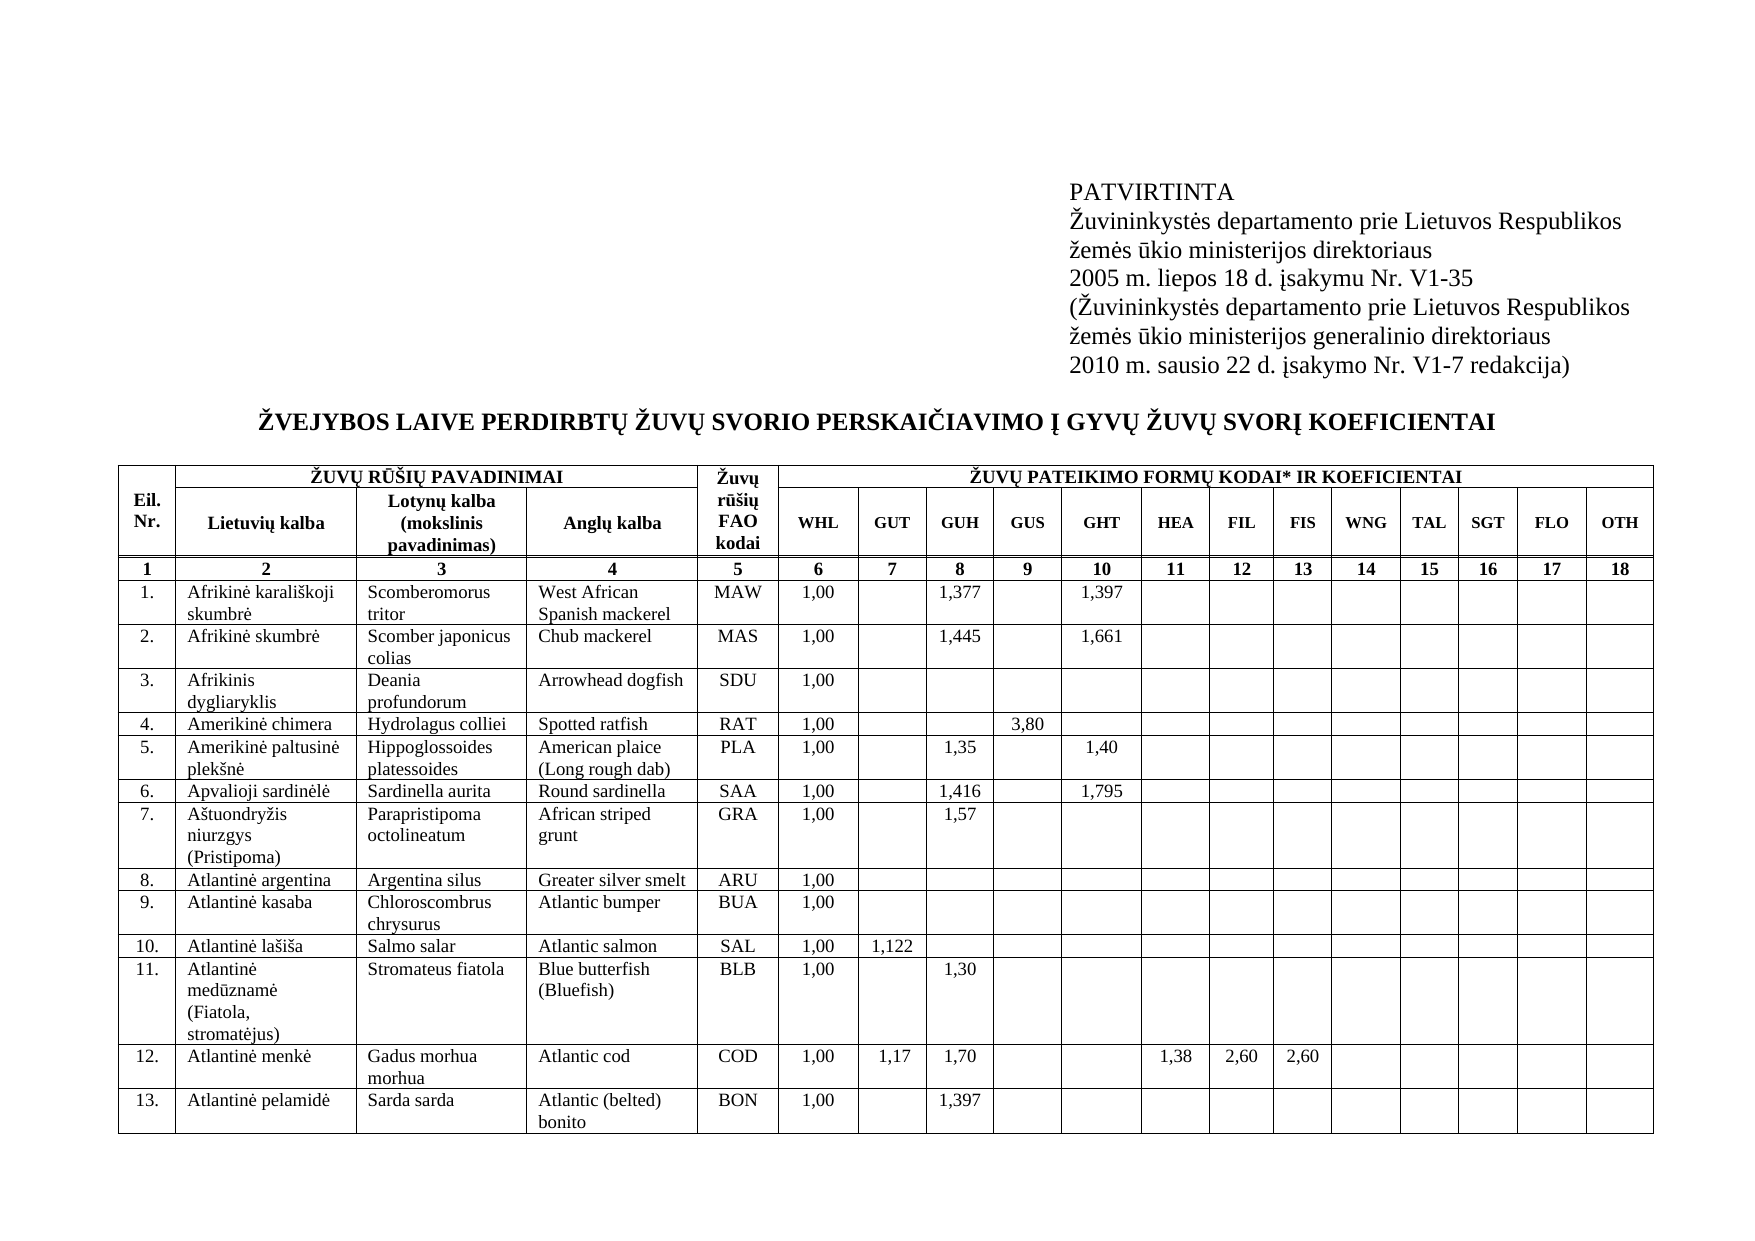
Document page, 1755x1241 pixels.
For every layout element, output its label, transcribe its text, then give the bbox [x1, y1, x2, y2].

table_cell [994, 1045, 1061, 1088]
table_cell [1459, 1045, 1517, 1088]
table_cell Stromateus fiatola [357, 958, 526, 1044]
table_cell [1332, 1089, 1400, 1132]
table_cell TAL [1401, 488, 1458, 555]
table_cell HEA [1142, 488, 1209, 555]
table_cell 7 [859, 558, 926, 580]
table_cell [1142, 669, 1209, 712]
table_cell GHT [1062, 488, 1141, 555]
table_cell 13 [1274, 558, 1331, 580]
table_cell [1518, 1045, 1586, 1088]
table_cell Lietuvių kalba [176, 488, 356, 555]
table_cell [1062, 713, 1141, 735]
table_cell 16 [1459, 558, 1517, 580]
table_cell [994, 803, 1061, 867]
table_cell [1401, 935, 1458, 957]
table_cell 1,00 [779, 1089, 858, 1132]
table_cell 9. [119, 891, 175, 934]
table_cell Chub mackerel [527, 625, 697, 668]
table_cell [927, 869, 993, 890]
table_cell 4. [119, 713, 175, 735]
table_cell [1459, 736, 1517, 779]
table_cell 1,38 [1142, 1045, 1209, 1088]
table_cell [1062, 935, 1141, 957]
table_cell Atlantinė menkė [176, 1045, 356, 1088]
table_cell Parapristipoma octolineatum [357, 803, 526, 867]
table_cell Chloroscombrus chrysurus [357, 891, 526, 934]
text (Žuvininkystės departamento prie Lietuvos Respublikos [1069, 292, 1636, 321]
table_cell Scomber japonicus colias [357, 625, 526, 668]
table_cell 1,397 [1062, 581, 1141, 624]
table_cell Atlantinė lašiša [176, 935, 356, 957]
table_cell 1,70 [927, 1045, 993, 1088]
table_cell 10 [1062, 558, 1141, 580]
table_cell [1210, 713, 1273, 735]
table_cell [1062, 669, 1141, 712]
table_cell SAL [698, 935, 778, 957]
table_cell 1,795 [1062, 780, 1141, 802]
table_cell [927, 669, 993, 712]
table_cell [1459, 669, 1517, 712]
table_cell [1332, 625, 1400, 668]
table_cell GRA [698, 803, 778, 867]
table_cell [1587, 1045, 1653, 1088]
table_cell [859, 581, 926, 624]
table_cell GUT [859, 488, 926, 555]
table_cell [1274, 625, 1331, 668]
text PATVIRTINTA [1069, 177, 1636, 206]
table_cell [1401, 891, 1458, 934]
table_cell [1332, 713, 1400, 735]
table_cell 2,60 [1210, 1045, 1273, 1088]
table_cell [1587, 736, 1653, 779]
table_cell 1,35 [927, 736, 993, 779]
table_cell OTH [1587, 488, 1653, 555]
table_cell [994, 891, 1061, 934]
table_cell [1274, 869, 1331, 890]
table_cell [1587, 625, 1653, 668]
table_cell [927, 935, 993, 957]
table_cell [994, 780, 1061, 802]
table_cell [1459, 713, 1517, 735]
table_cell [1518, 780, 1586, 802]
table_cell GUH [927, 488, 993, 555]
table_cell [1459, 1089, 1517, 1132]
table_cell PLA [698, 736, 778, 779]
table_cell [1459, 625, 1517, 668]
table_cell 6 [779, 558, 858, 580]
table_header Eil. Nr. [119, 466, 175, 555]
table_cell Amerikinė chimera [176, 713, 356, 735]
table_cell Atlantinė argentina [176, 869, 356, 890]
table_cell [1518, 891, 1586, 934]
table_cell [1062, 803, 1141, 867]
table_cell [1210, 1089, 1273, 1132]
table_cell Lotynų kalba (mokslinis pavadinimas) [357, 488, 526, 555]
table_cell [1142, 935, 1209, 957]
table_cell Greater silver smelt [527, 869, 697, 890]
table_cell 1,00 [779, 625, 858, 668]
table_cell 2,60 [1274, 1045, 1331, 1088]
table_cell 1,00 [779, 803, 858, 867]
table_cell 1,00 [779, 736, 858, 779]
table_cell [1587, 581, 1653, 624]
table_cell SAA [698, 780, 778, 802]
table_cell 12. [119, 1045, 175, 1088]
table_header ŽUVŲ RŪŠIŲ PAVADINIMAI [176, 466, 697, 487]
table_cell 1,00 [779, 581, 858, 624]
table_cell [1142, 625, 1209, 668]
table_cell 8 [927, 558, 993, 580]
table_cell [1587, 891, 1653, 934]
table_cell [1210, 625, 1273, 668]
table_cell [994, 581, 1061, 624]
table_cell [859, 958, 926, 1044]
table_cell [859, 736, 926, 779]
table_cell [1459, 803, 1517, 867]
table_cell [1274, 669, 1331, 712]
table_cell [1210, 891, 1273, 934]
table_cell 1,00 [779, 780, 858, 802]
table_cell 3. [119, 669, 175, 712]
table_cell [1332, 958, 1400, 1044]
table_cell [859, 625, 926, 668]
table_cell Sarda sarda [357, 1089, 526, 1132]
table_cell [927, 713, 993, 735]
table_cell [1587, 780, 1653, 802]
table_header ŽUVŲ PATEIKIMO FORMŲ KODAI* IR KOEFICIENTAI [779, 466, 1653, 487]
table_cell [1459, 958, 1517, 1044]
table_cell [1459, 891, 1517, 934]
text Žuvininkystės departamento prie Lietuvos Respublikos [1069, 206, 1636, 235]
table_cell Afrikinė skumbrė [176, 625, 356, 668]
table_cell [859, 780, 926, 802]
table_cell Amerikinė paltusinė plekšnė [176, 736, 356, 779]
table_cell [994, 869, 1061, 890]
table_cell [1401, 958, 1458, 1044]
table_cell 11. [119, 958, 175, 1044]
table_cell [1459, 780, 1517, 802]
table_cell [1210, 869, 1273, 890]
table_cell [994, 1089, 1061, 1132]
table_cell 1,00 [779, 869, 858, 890]
table_cell 4 [527, 558, 697, 580]
table_cell [1518, 713, 1586, 735]
table_cell [1062, 869, 1141, 890]
table_cell 1,00 [779, 713, 858, 735]
table_cell [1401, 713, 1458, 735]
table_cell [1210, 669, 1273, 712]
table_cell [1274, 780, 1331, 802]
table_cell [1401, 625, 1458, 668]
table_cell 1,00 [779, 669, 858, 712]
table_cell [1518, 1089, 1586, 1132]
table_cell [1332, 780, 1400, 802]
table_cell [1518, 869, 1586, 890]
table_cell 1,30 [927, 958, 993, 1044]
table_cell [1587, 1089, 1653, 1132]
table_cell Blue butterfish (Bluefish) [527, 958, 697, 1044]
table_cell MAS [698, 625, 778, 668]
table_cell [859, 869, 926, 890]
table_cell [1210, 581, 1273, 624]
table_cell 1,00 [779, 1045, 858, 1088]
table_cell [1142, 736, 1209, 779]
table_cell 1,00 [779, 935, 858, 957]
table_cell African striped grunt [527, 803, 697, 867]
table_cell MAW [698, 581, 778, 624]
table_cell [927, 891, 993, 934]
table_cell [1587, 869, 1653, 890]
table_header Žuvų rūšių FAO kodai [698, 466, 778, 555]
text 2010 m. sausio 22 d. įsakymo Nr. V1-7 redakcija) [1069, 350, 1636, 378]
table_cell [1210, 935, 1273, 957]
text žemės ūkio ministerijos direktoriaus [1069, 235, 1636, 263]
table_cell [1210, 803, 1273, 867]
table_cell 14 [1332, 558, 1400, 580]
table_cell Gadus morhua morhua [357, 1045, 526, 1088]
table_cell [1142, 958, 1209, 1044]
table_cell [1274, 713, 1331, 735]
table_cell [994, 958, 1061, 1044]
table_cell [1459, 935, 1517, 957]
table_cell [1062, 1045, 1141, 1088]
table_cell [1587, 935, 1653, 957]
table_cell [1518, 803, 1586, 867]
table_cell [1587, 958, 1653, 1044]
table_cell [1332, 891, 1400, 934]
table_cell Argentina silus [357, 869, 526, 890]
table_cell COD [698, 1045, 778, 1088]
table_cell [1332, 669, 1400, 712]
table_cell Hydrolagus colliei [357, 713, 526, 735]
table_cell [1274, 958, 1331, 1044]
table_cell FIL [1210, 488, 1273, 555]
table_cell 7. [119, 803, 175, 867]
table_cell [1142, 1089, 1209, 1132]
table_cell [1401, 869, 1458, 890]
table_cell [1401, 736, 1458, 779]
table_cell [859, 803, 926, 867]
table_cell RAT [698, 713, 778, 735]
table_cell [1332, 736, 1400, 779]
table_cell 1 [119, 558, 175, 580]
table_cell Atlantinė pelamidė [176, 1089, 356, 1132]
table_cell [1401, 581, 1458, 624]
table_cell [859, 891, 926, 934]
table_cell BON [698, 1089, 778, 1132]
table_cell West African Spanish mackerel [527, 581, 697, 624]
table_cell [1210, 958, 1273, 1044]
table_cell [1142, 780, 1209, 802]
table_cell Salmo salar [357, 935, 526, 957]
table_cell 1,397 [927, 1089, 993, 1132]
table_cell [1210, 736, 1273, 779]
table_cell 1,17 [859, 1045, 926, 1088]
table_cell American plaice (Long rough dab) [527, 736, 697, 779]
table_cell 1,122 [859, 935, 926, 957]
table_cell 13. [119, 1089, 175, 1132]
table_cell Anglų kalba [527, 488, 697, 555]
table_cell Atlantic salmon [527, 935, 697, 957]
table_cell [1274, 803, 1331, 867]
table_cell Arrowhead dogfish [527, 669, 697, 712]
table_cell Afrikinis dygliaryklis [176, 669, 356, 712]
table_cell Round sardinella [527, 780, 697, 802]
table_cell [1332, 935, 1400, 957]
table_cell Spotted ratfish [527, 713, 697, 735]
table_cell 1,661 [1062, 625, 1141, 668]
table_cell WHL [779, 488, 858, 555]
table_cell [1332, 869, 1400, 890]
table_cell 5. [119, 736, 175, 779]
table_cell [1142, 713, 1209, 735]
table_cell Sardinella aurita [357, 780, 526, 802]
table_cell [1142, 891, 1209, 934]
table_cell [859, 1089, 926, 1132]
table_cell Atlantinė medūznamė (Fiatola, stromatėjus) [176, 958, 356, 1044]
table_cell [1518, 625, 1586, 668]
table_cell [1587, 803, 1653, 867]
table_cell [1401, 803, 1458, 867]
table_cell 17 [1518, 558, 1586, 580]
table_cell [1274, 935, 1331, 957]
table_cell [1142, 581, 1209, 624]
table_cell [1518, 581, 1586, 624]
table_cell Hippoglossoides platessoides [357, 736, 526, 779]
table_cell SGT [1459, 488, 1517, 555]
table_cell [994, 935, 1061, 957]
text žemės ūkio ministerijos generalinio direktoriaus [1069, 321, 1636, 350]
table_cell 18 [1587, 558, 1653, 580]
table_cell SDU [698, 669, 778, 712]
table_cell Afrikinė karališkoji skumbrė [176, 581, 356, 624]
table_cell 3,80 [994, 713, 1061, 735]
table_cell Scomberomorus tritor [357, 581, 526, 624]
table_cell [859, 713, 926, 735]
table_cell [1401, 780, 1458, 802]
table_cell 2 [176, 558, 356, 580]
table_cell [1459, 581, 1517, 624]
table_cell 11 [1142, 558, 1209, 580]
table_cell 1,445 [927, 625, 993, 668]
table_cell 2. [119, 625, 175, 668]
table_cell [1401, 1089, 1458, 1132]
table_cell Atlantic bumper [527, 891, 697, 934]
table_cell [1274, 1089, 1331, 1132]
table_cell [1587, 669, 1653, 712]
table_cell [1062, 1089, 1141, 1132]
table_cell [1332, 1045, 1400, 1088]
table_cell Aštuondryžis niurzgys (Pristipoma) [176, 803, 356, 867]
table_cell ARU [698, 869, 778, 890]
table_cell Atlantic cod [527, 1045, 697, 1088]
table_cell 1,377 [927, 581, 993, 624]
table_cell [994, 625, 1061, 668]
table_cell [1401, 669, 1458, 712]
table_cell Apvalioji sardinėlė [176, 780, 356, 802]
table_cell [1210, 780, 1273, 802]
table_cell [1518, 669, 1586, 712]
table_cell [1587, 713, 1653, 735]
table_cell 1. [119, 581, 175, 624]
table_cell 8. [119, 869, 175, 890]
table_cell 6. [119, 780, 175, 802]
table_cell [1274, 736, 1331, 779]
table_cell [859, 669, 926, 712]
table_cell 1,00 [779, 958, 858, 1044]
table_cell [1459, 869, 1517, 890]
table_cell Atlantinė kasaba [176, 891, 356, 934]
table_cell Atlantic (belted) bonito [527, 1089, 697, 1132]
text ŽVEJYBOS LAIVE PERDIRBTŲ ŽUVŲ SVORIO PERSKAIČIAVIMO Į GYVŲ ŽUVŲ SVORĮ KOEFICIENTAI [118, 407, 1636, 436]
table_cell Deania profundorum [357, 669, 526, 712]
text 2005 m. liepos 18 d. įsakymu Nr. V1-35 [1069, 263, 1636, 292]
table_cell BUA [698, 891, 778, 934]
table_cell 1,00 [779, 891, 858, 934]
table_cell FIS [1274, 488, 1331, 555]
table_cell [994, 669, 1061, 712]
table_cell [1518, 736, 1586, 779]
table_cell 12 [1210, 558, 1273, 580]
table_cell 1,40 [1062, 736, 1141, 779]
table_cell BLB [698, 958, 778, 1044]
table_cell 3 [357, 558, 526, 580]
table_cell 1,416 [927, 780, 993, 802]
table_cell 10. [119, 935, 175, 957]
table_cell [1518, 958, 1586, 1044]
table_cell [1142, 869, 1209, 890]
table_cell [1062, 891, 1141, 934]
table_cell [1274, 891, 1331, 934]
table_cell [1274, 581, 1331, 624]
table_cell FLO [1518, 488, 1586, 555]
table_cell [1142, 803, 1209, 867]
table_cell WNG [1332, 488, 1400, 555]
table_cell 9 [994, 558, 1061, 580]
table_cell [994, 736, 1061, 779]
table_cell [1062, 958, 1141, 1044]
table_cell [1518, 935, 1586, 957]
table_cell [1332, 803, 1400, 867]
table_cell GUS [994, 488, 1061, 555]
table_cell [1332, 581, 1400, 624]
table_cell 5 [698, 558, 778, 580]
table_cell 1,57 [927, 803, 993, 867]
table_cell 15 [1401, 558, 1458, 580]
table_cell [1401, 1045, 1458, 1088]
